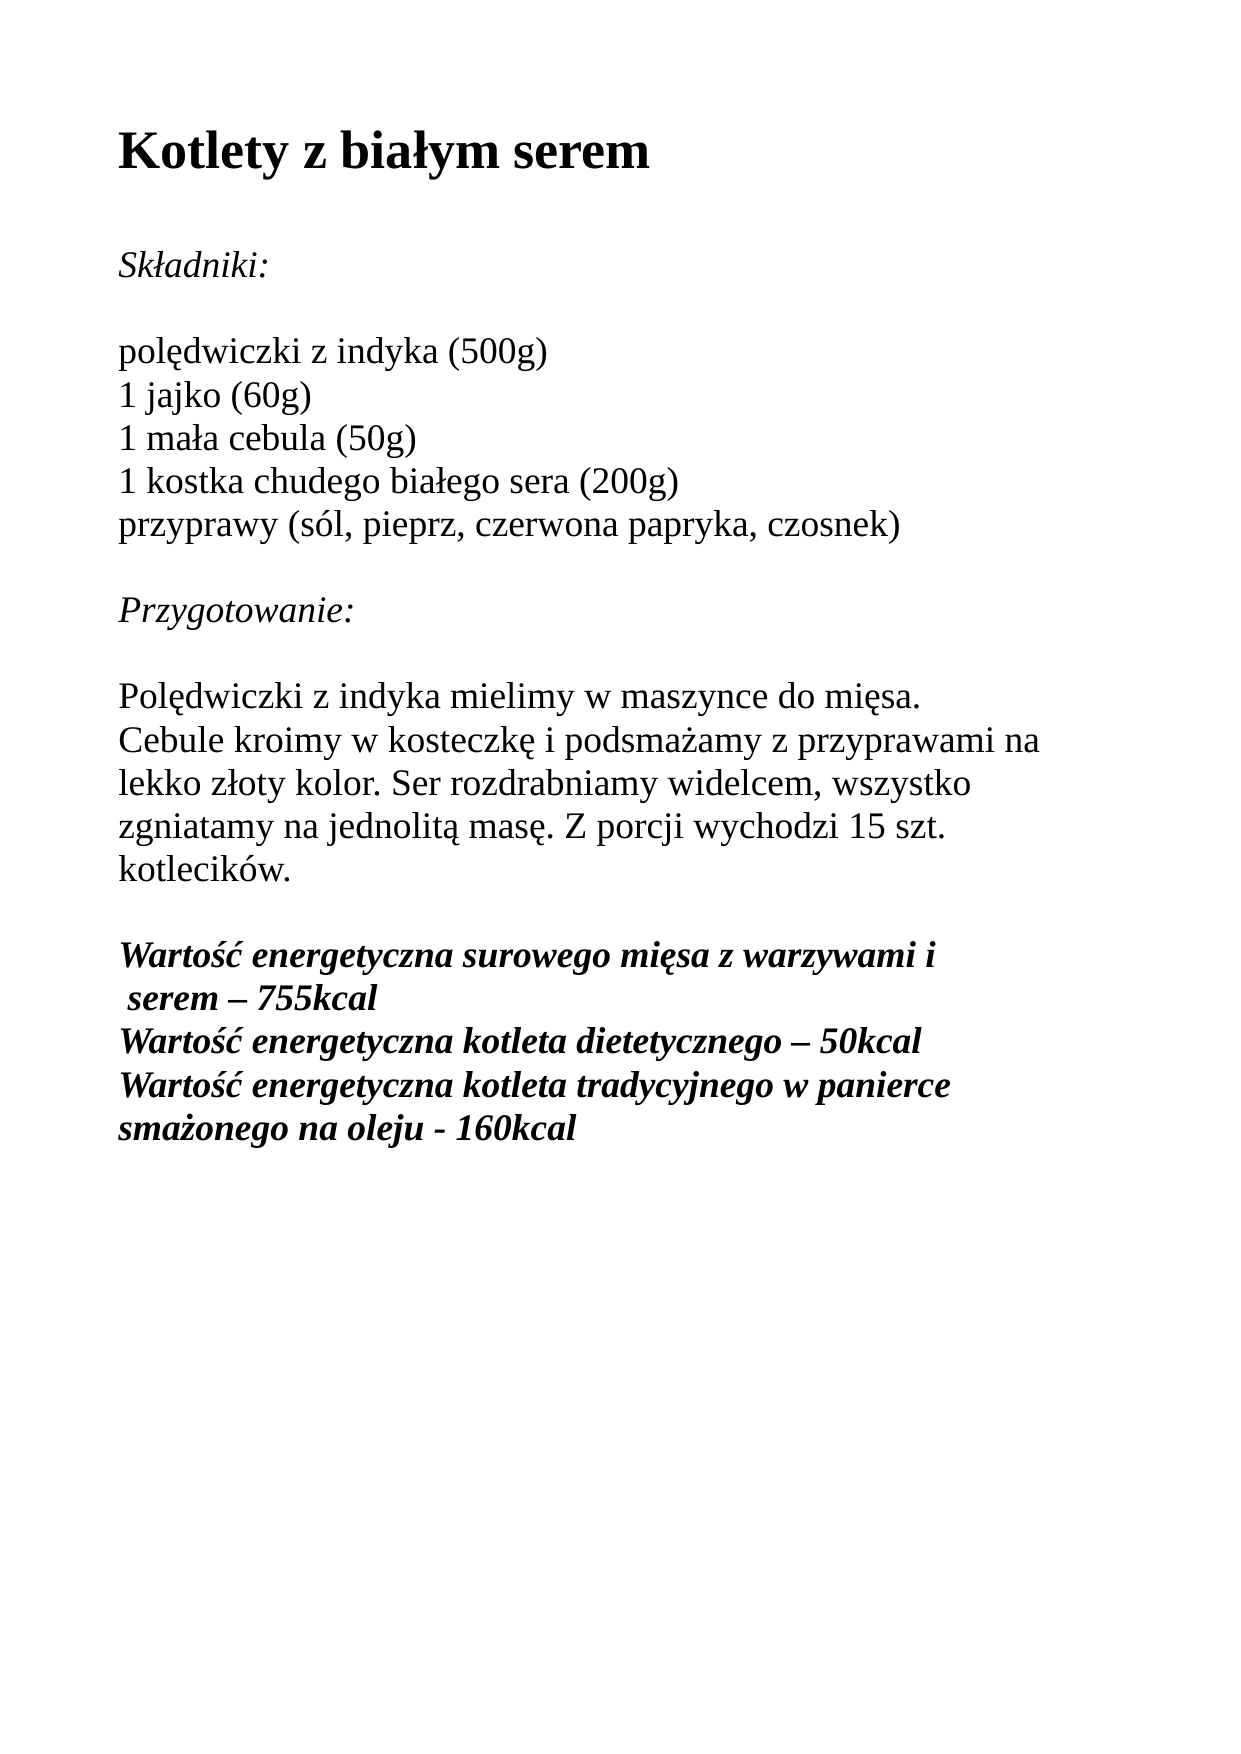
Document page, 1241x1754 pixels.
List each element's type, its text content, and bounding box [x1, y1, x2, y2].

text polędwiczki z indyka (500g) [118, 329, 1122, 372]
text Wartość energetyczna surowego mięsa z warzywami i [118, 933, 1122, 976]
text Wartość energetyczna kotleta tradycyjnego w panierce smażonego na oleju - 160kcal [118, 1062, 1122, 1148]
text 1 mała cebula (50g) [118, 415, 1122, 458]
text przyprawy (sól, pieprz, czerwona papryka, czosnek) [118, 501, 1122, 544]
text 1 jajko (60g) [118, 372, 1122, 415]
text serem – 755kcal [118, 976, 1122, 1019]
text Wartość energetyczna kotleta dietetycznego – 50kcal [118, 1019, 1122, 1062]
text Polędwiczki z indyka mielimy w maszynce do mięsa. [118, 674, 1122, 717]
text 1 kostka chudego białego sera (200g) [118, 458, 1122, 501]
text Przygotowanie: [118, 588, 1122, 631]
text Składniki: [118, 243, 1122, 286]
text Cebule kroimy w kosteczkę i podsmażamy z przyprawami na lekko złoty kolor. Ser rozdrabniamy widelcem, wszystko zgniatamy na jednolitą masę. Z porcji wychodzi 15 szt. kotlecików. [118, 717, 1122, 889]
text Kotlety z białym serem [118, 118, 1122, 180]
